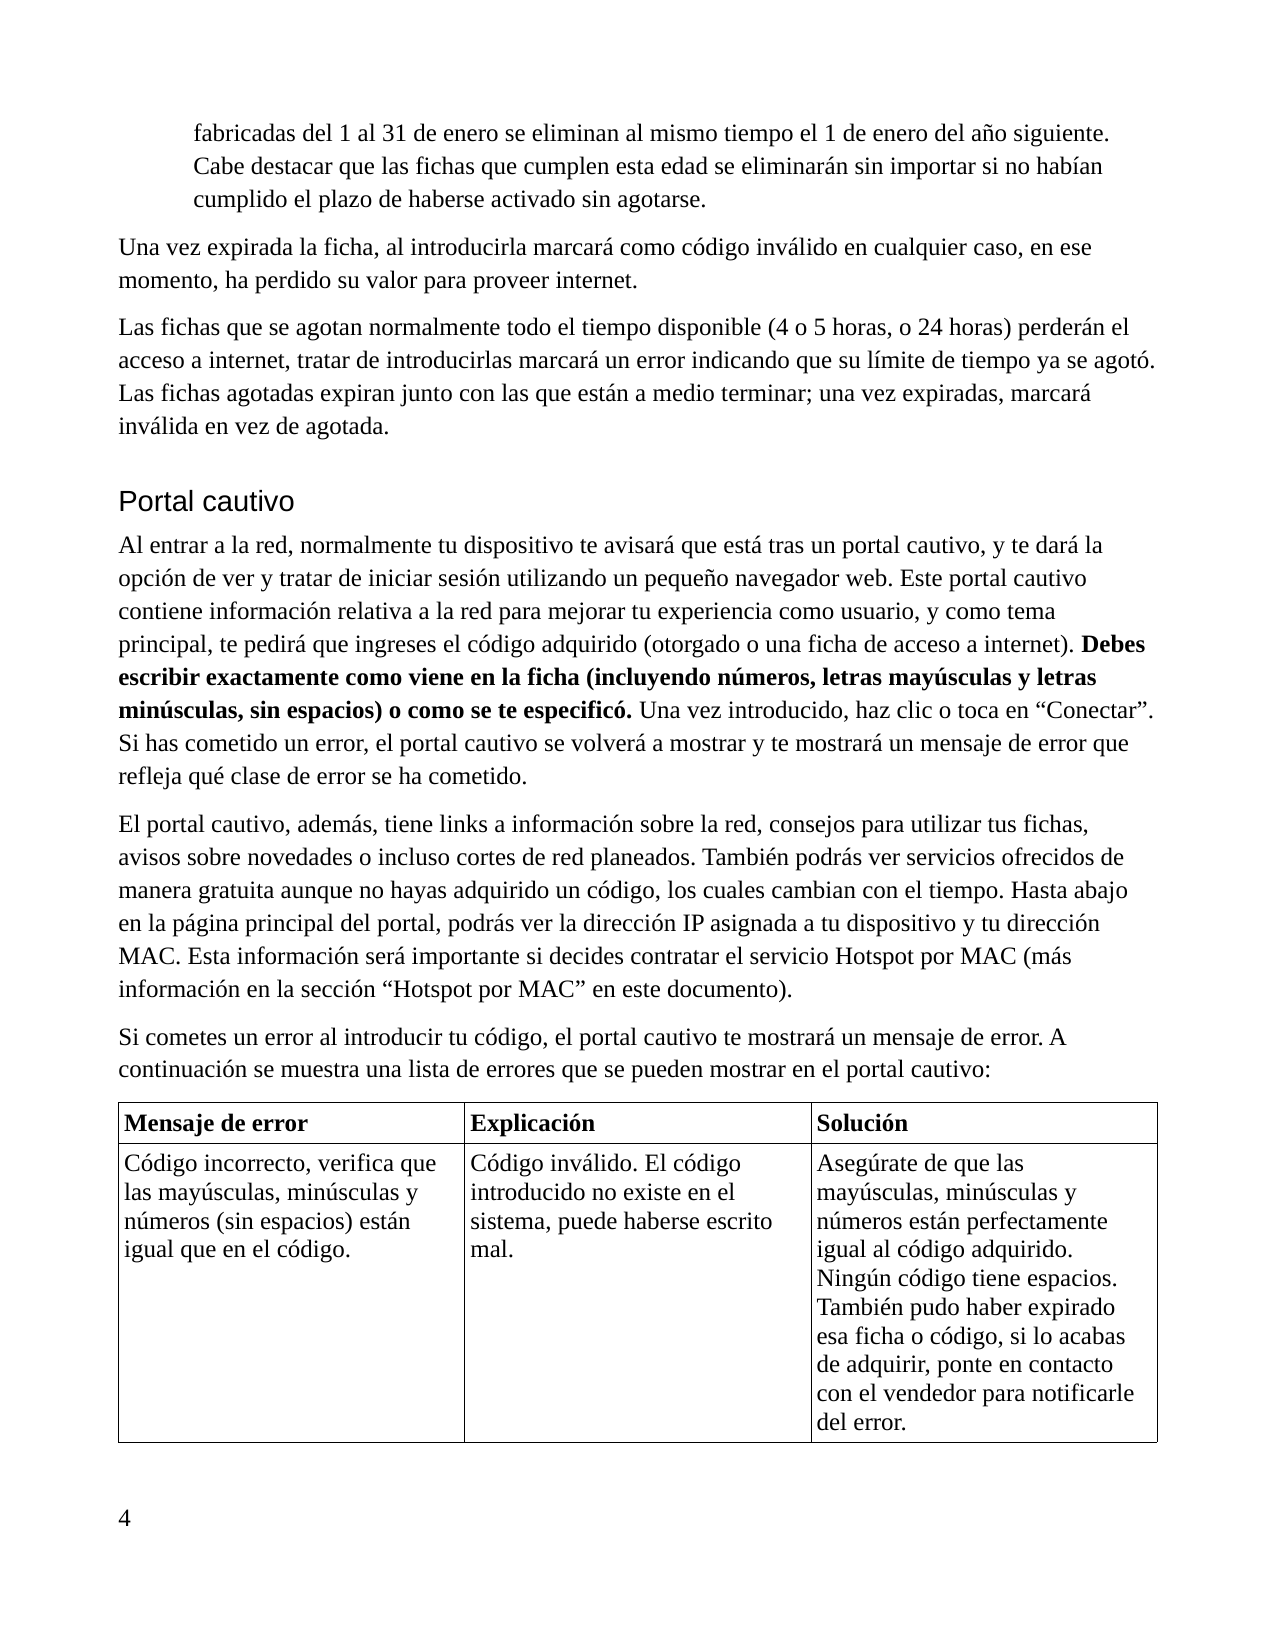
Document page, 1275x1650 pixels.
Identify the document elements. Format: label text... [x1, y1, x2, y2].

text Si cometes un error al introducir tu código, el portal cautivo te mostrará un mensaje de error. A continuación se muestra una lista de errores que se pueden mostrar en el portal cautivo: [118, 1022, 1157, 1083]
table_cell Código inválido. El código introducido no existe en el sistema, puede haberse escrito mal. [465, 1144, 811, 1442]
text Al entrar a la red, normalmente tu dispositivo te avisará que está tras un portal cautivo, y te dará la opción de ver y tratar de iniciar sesión utilizando un pequeño navegador web. Este portal cautivo contiene información relativa a la red para mejorar tu experiencia como usuario, y como tema principal, te pedirá que ingreses el código adquirido (otorgado o una ficha de acceso a internet). Debes escribir exactamente como viene en la ficha (incluyendo números, letras mayúsculas y letras minúsculas, sin espacios) o como se te especificó. Una vez introducido, haz clic o toca en “Conectar”. Si has cometido un error, el portal cautivo se volverá a mostrar y te mostrará un mensaje de error que refleja qué clase de error se ha cometido. [118, 530, 1157, 790]
subtitle Portal cautivo [118, 484, 1157, 518]
text Una vez expirada la ficha, al introducirla marcará como código inválido en cualquier caso, en ese momento, ha perdido su valor para proveer internet. [118, 232, 1157, 293]
table_header Solución [812, 1103, 1157, 1142]
table_cell Asegúrate de que las mayúsculas, minúsculas y números están perfectamente igual al código adquirido. Ningún código tiene espacios. También pudo haber expirado esa ficha o código, si lo acabas de adquirir, ponte en contacto con el vendedor para notificarle del error. [812, 1144, 1157, 1442]
table_header Explicación [465, 1103, 811, 1142]
text Las fichas que se agotan normalmente todo el tiempo disponible (4 o 5 horas, o 24 horas) perderán el acceso a internet, tratar de introducirlas marcará un error indicando que su límite de tiempo ya se agotó. Las fichas agotadas expiran junto con las que están a medio terminar; una vez expiradas, marcará inválida en vez de agotada. [118, 312, 1157, 440]
list fabricadas del 1 al 31 de enero se eliminan al mismo tiempo el 1 de enero del año siguiente. Cabe destacar que las fichas que cumplen esta edad se eliminarán sin importar si no habían cumplido el plazo de haberse activado sin agotarse. [156, 118, 1157, 213]
text El portal cautivo, además, tiene links a información sobre la red, consejos para utilizar tus fichas, avisos sobre novedades o incluso cortes de red planeados. También podrás ver servicios ofrecidos de manera gratuita aunque no hayas adquirido un código, los cuales cambian con el tiempo. Hasta abajo en la página principal del portal, podrás ver la dirección IP asignada a tu dispositivo y tu dirección MAC. Esta información será importante si decides contratar el servicio Hotspot por MAC (más información en la sección “Hotspot por MAC” en este documento). [118, 809, 1157, 1003]
table_header Mensaje de error [119, 1103, 464, 1142]
table_cell Código incorrecto, verifica que las mayúsculas, minúsculas y números (sin espacios) están igual que en el código. [119, 1144, 464, 1442]
